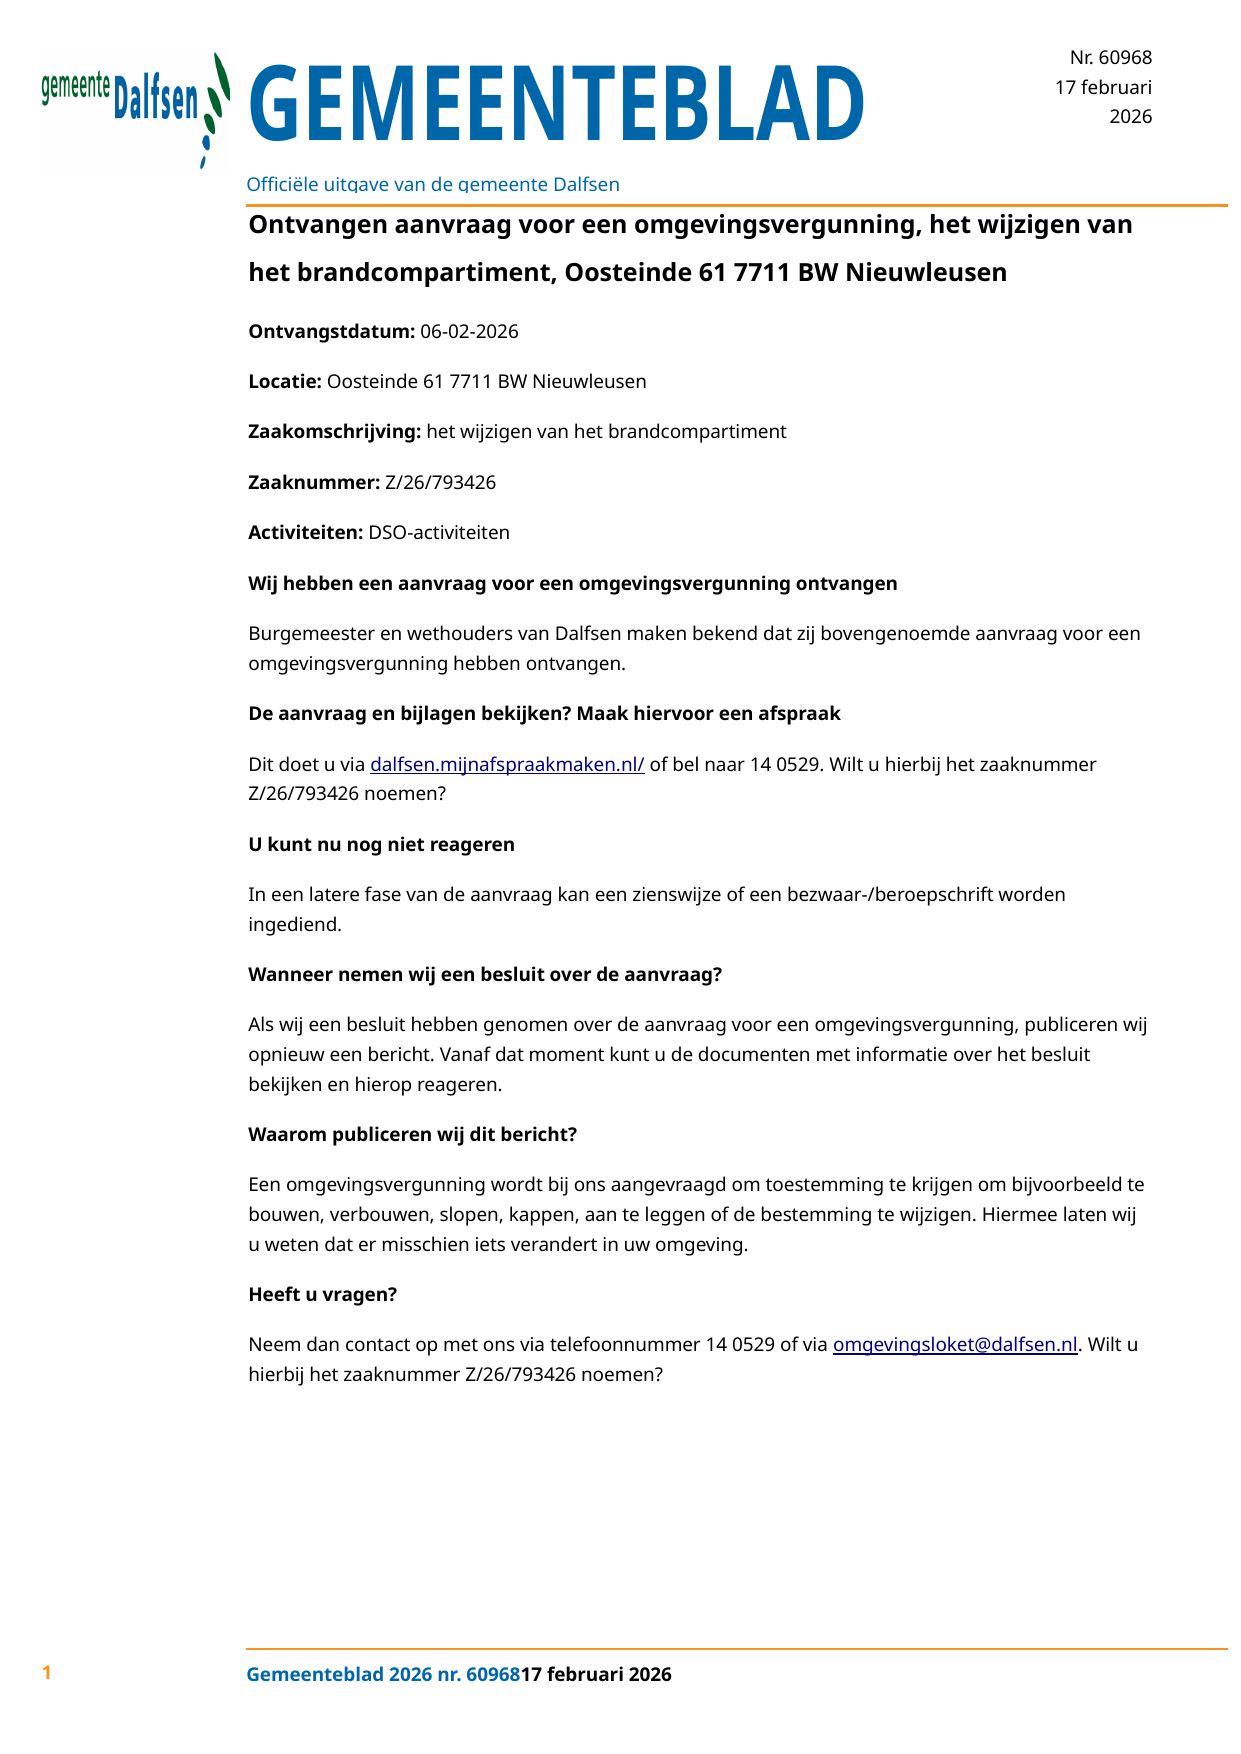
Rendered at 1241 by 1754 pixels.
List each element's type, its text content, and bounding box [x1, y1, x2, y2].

picture [41, 47, 231, 172]
text Activiteiten: DSO-activiteiten [248, 519, 1152, 545]
text De aanvraag en bijlagen bekijken? Maak hiervoor een afspraak [248, 700, 1152, 726]
text Ontvangstdatum: 06-02-2026 [248, 318, 1152, 344]
text U kunt nu nog niet reageren [248, 831, 1152, 857]
text Neem dan contact op met ons via telefoonnummer 14 0529 of via omgevingsloket@dalfsen.nl. Wilt u hierbij het zaaknummer Z/26/793426 noemen? [248, 1332, 1152, 1387]
text Als wij een besluit hebben genomen over de aanvraag voor een omgevingsvergunning, publiceren wij opnieuw een bericht. Vanaf dat moment kunt u de documenten met informatie over het besluit bekijken en hierop reageren. [248, 1012, 1152, 1097]
text Waarom publiceren wij dit bericht? [248, 1121, 1152, 1147]
text Wij hebben een aanvraag voor een omgevingsvergunning ontvangen [248, 570, 1152, 596]
text Locatie: Oosteinde 61 7711 BW Nieuwleusen [248, 368, 1152, 394]
text Ontvangen aanvraag voor een omgevingsvergunning, het wijzigen van het brandcompartiment, Oosteinde 61 7711 BW Nieuwleusen [248, 207, 1152, 288]
text Dit doet u via dalfsen.mijnafspraakmaken.nl/ of bel naar 14 0529. Wilt u hierbij het zaaknummer Z/26/793426 noemen? [248, 751, 1152, 806]
text Burgemeester en wethouders van Dalfsen maken bekend dat zij bovengenoemde aanvraag voor een omgevingsvergunning hebben ontvangen. [248, 620, 1152, 676]
text Wanneer nemen wij een besluit over de aanvraag? [248, 961, 1152, 987]
text Zaakomschrijving: het wijzigen van het brandcompartiment [248, 419, 1152, 444]
text Zaaknummer: Z/26/793426 [248, 469, 1152, 495]
text In een latere fase van de aanvraag kan een zienswijze of een bezwaar-/beroepschrift worden ingediend. [248, 881, 1152, 937]
text Heeft u vragen? [248, 1281, 1152, 1307]
text Een omgevingsvergunning wordt bij ons aangevraagd om toestemming te krijgen om bijvoorbeeld te bouwen, verbouwen, slopen, kappen, aan te leggen of de bestemming te wijzigen. Hiermee laten wij u weten dat er misschien iets verandert in uw omgeving. [248, 1172, 1152, 1257]
